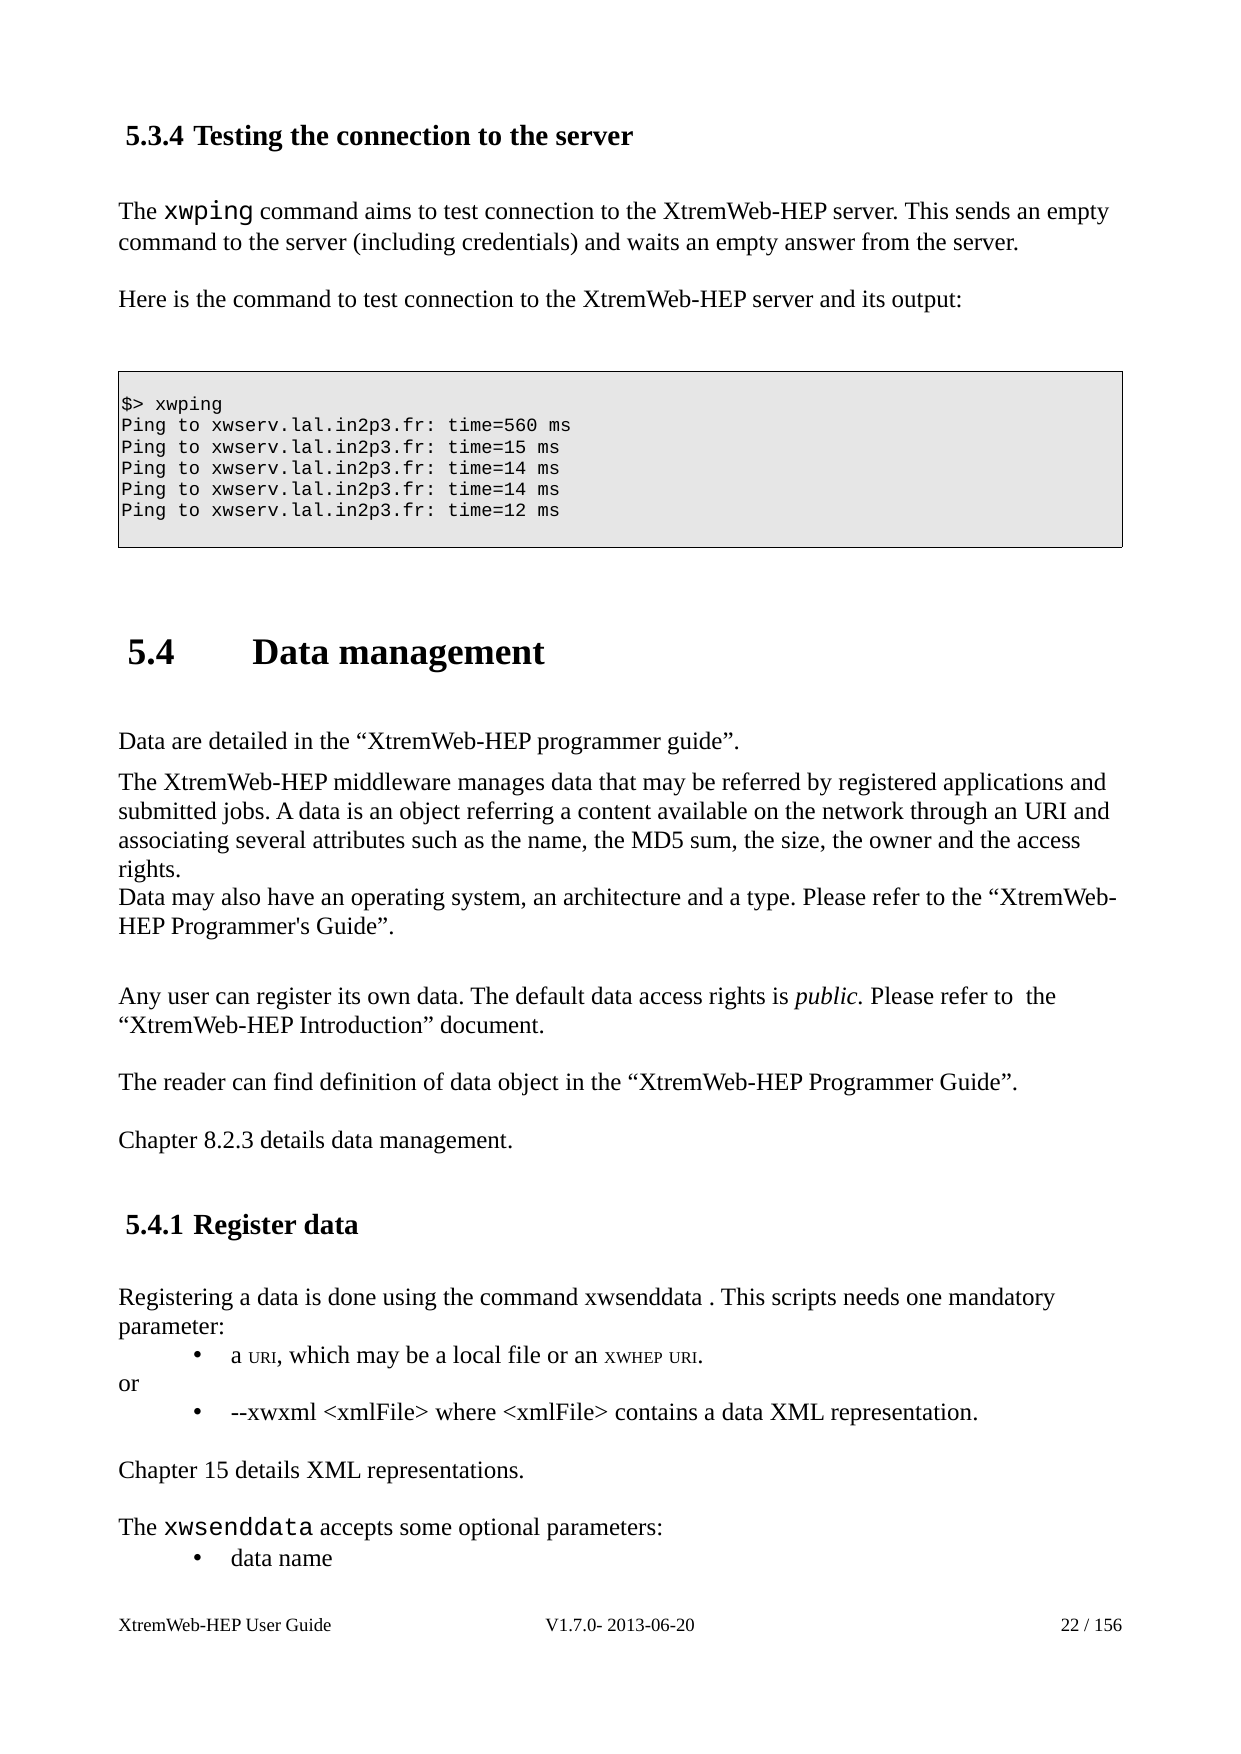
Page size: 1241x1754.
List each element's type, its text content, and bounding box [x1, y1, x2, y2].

text Data may also have an operating system, an architecture and a type. Please refer to the “XtremWeb- HEP Programmer's Guide”. [118, 882, 1122, 940]
text The xwsenddata accepts some optional parameters: [118, 1512, 1122, 1543]
text Any user can register its own data. The default data access rights is public. Please refer to the “XtremWeb-HEP Introduction” document. [118, 981, 1122, 1039]
text Ping to xwserv.lal.in2p3.fr: time=15 ms [119, 434, 1122, 456]
text Data are detailed in the “XtremWeb-HEP programmer guide”. [118, 726, 1122, 755]
text Registering a data is done using the command xwsenddata . This scripts needs one mandatory parameter: [118, 1282, 1122, 1340]
subtitle Register data [118, 1207, 1122, 1241]
list --xwxml <xmlFile> where <xmlFile> contains a data XML representation. [193, 1397, 1122, 1426]
list data name [193, 1543, 1122, 1572]
text Chapter 8.2.3 details data management. [118, 1125, 1122, 1154]
text Ping to xwserv.lal.in2p3.fr: time=14 ms [119, 477, 1122, 498]
text or [118, 1368, 1122, 1397]
text Ping to xwserv.lal.in2p3.fr: time=12 ms [119, 498, 1122, 519]
text The xwping command aims to test connection to the XtremWeb-HEP server. This sends an empty command to the server (including credentials) and waits an empty answer from the server. [118, 193, 1122, 256]
text Here is the command to test connection to the XtremWeb-HEP server and its output: [118, 284, 1122, 313]
subtitle Testing the connection to the server [118, 118, 1122, 152]
text Ping to xwserv.lal.in2p3.fr: time=560 ms [119, 413, 1122, 434]
text Chapter 15 details XML representations. [118, 1455, 1122, 1483]
text The XtremWeb-HEP middleware manages data that may be referred by registered applications and submitted jobs. A data is an object referring a content available on the network through an URI and associating several attributes such as the name, the MD5 sum, the size, the owner and the access rights. [118, 767, 1122, 882]
text $> xwping [119, 392, 1122, 413]
text Ping to xwserv.lal.in2p3.fr: time=14 ms [119, 456, 1122, 477]
text The reader can find definition of data object in the “XtremWeb-HEP Programmer Guide”. [118, 1067, 1122, 1096]
list a uri, which may be a local file or an xwhep uri. [193, 1340, 1122, 1368]
subtitle Data management [118, 629, 1122, 672]
